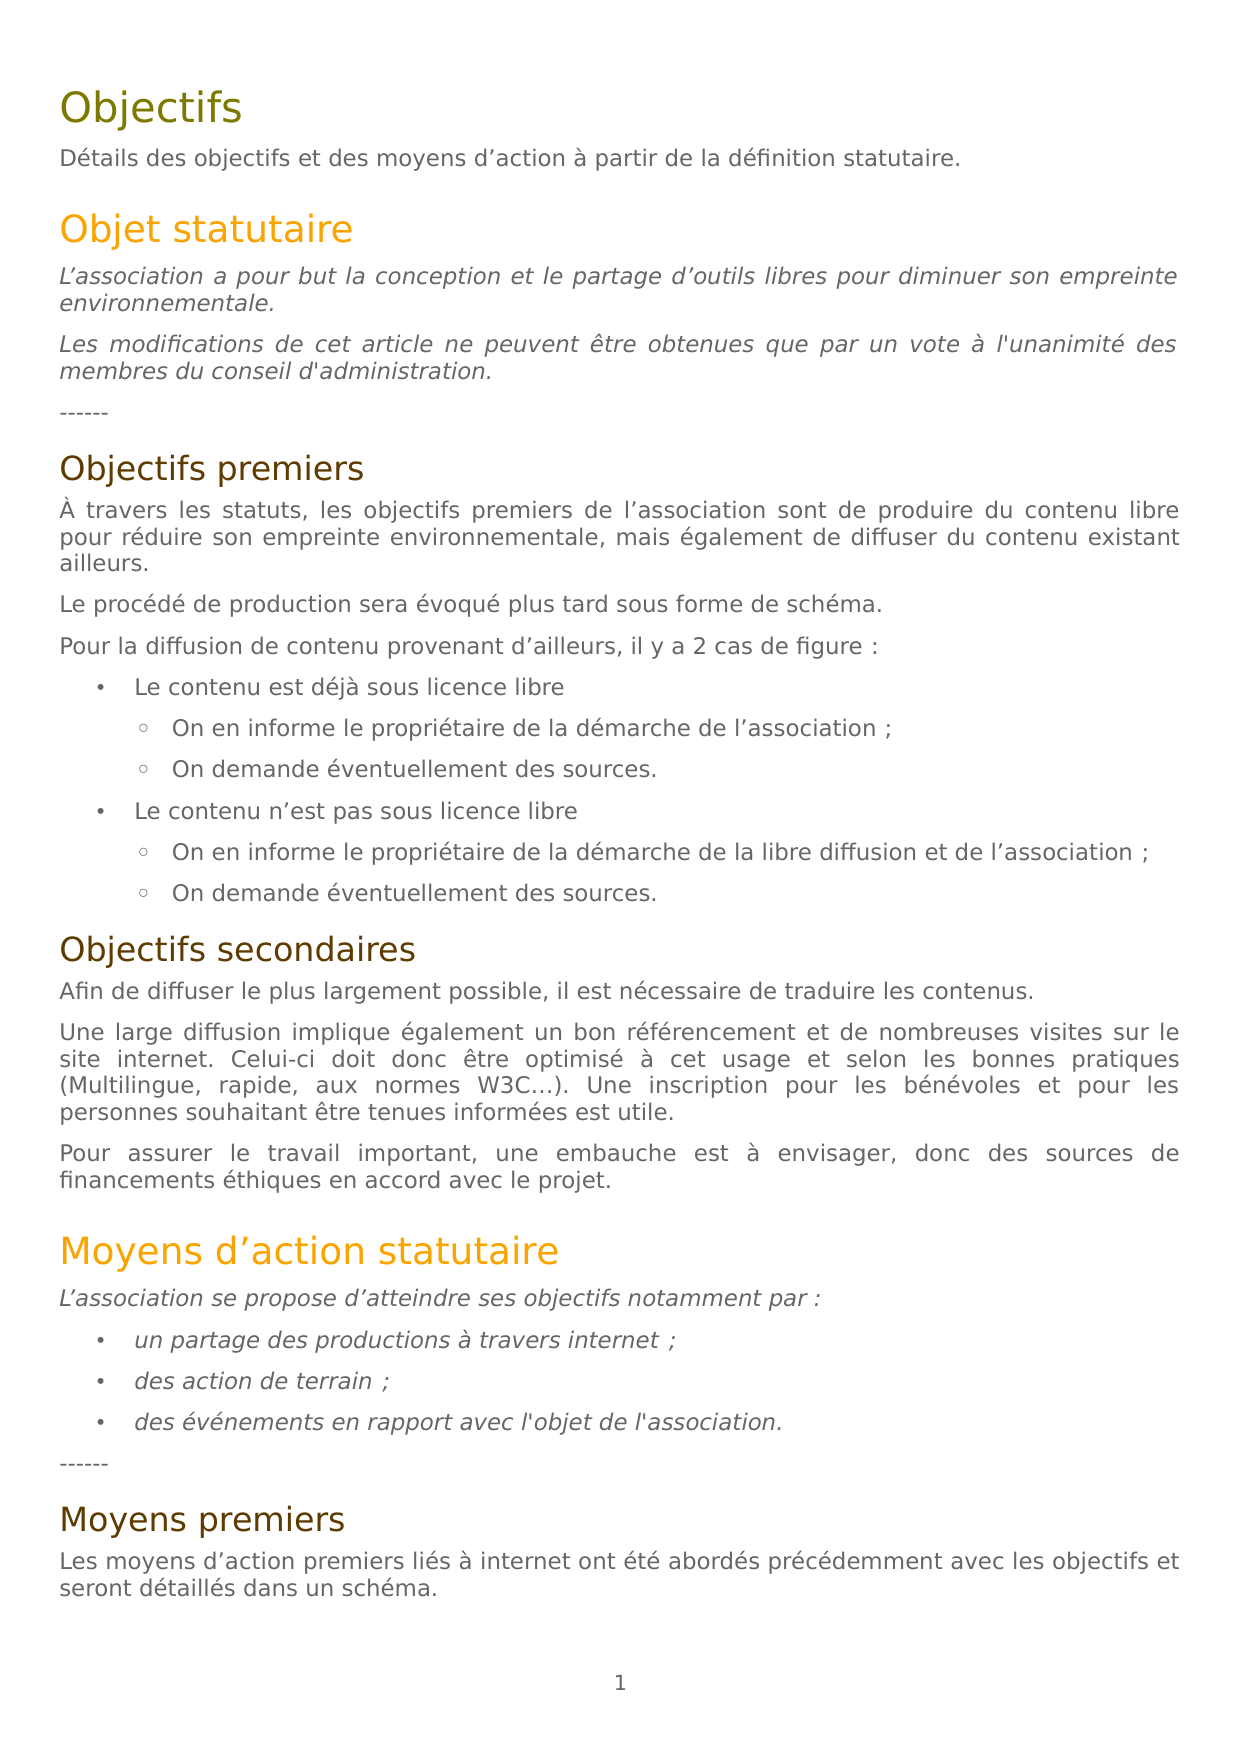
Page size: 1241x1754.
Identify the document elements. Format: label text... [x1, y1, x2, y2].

list Le contenu est déjà sous licence libre [97, 674, 1181, 701]
text Les moyens d’action premiers liés à internet ont été abordés précédemment avec les objectifs et seront détaillés dans un schéma. [59, 1548, 1181, 1602]
text Le procédé de production sera évoqué plus tard sous forme de schéma. [59, 592, 1181, 618]
text Détails des objectifs et des moyens d’action à partir de la définition statutaire. [59, 145, 1181, 172]
text L’association a pour but la conception et le partage d’outils libres pour diminuer son empreinte environnementale. [59, 263, 1181, 317]
text Pour la diffusion de contenu provenant d’ailleurs, il y a 2 cas de figure : [59, 633, 1181, 659]
subtitle Objet statutaire [59, 207, 1181, 251]
subtitle Moyens d’action statutaire [59, 1229, 1181, 1273]
list un partage des productions à travers internet ; [97, 1327, 1181, 1353]
text ------ [59, 1451, 1181, 1477]
text Pour assurer le travail important, une embauche est à envisager, donc des sources de financements éthiques en accord avec le projet. [59, 1141, 1181, 1194]
list des action de terrain ; [97, 1368, 1181, 1395]
subtitle Objectifs [59, 84, 1181, 133]
text Les modifications de cet article ne peuvent être obtenues que par un vote à l'unanimité des membres du conseil d'administration. [59, 331, 1181, 384]
subtitle Moyens premiers [59, 1501, 1181, 1539]
list Le contenu n’est pas sous licence libre [97, 798, 1181, 824]
text Une large diffusion implique également un bon référencement et de nombreuses visites sur le site internet. Celui-ci doit donc être optimisé à cet usage et selon les bonnes pratiques (Multilingue, rapide, aux normes W3C…). Une inscription pour les bénévoles et pour les personnes souhaitant être tenues informées est utile. [59, 1019, 1181, 1126]
text À travers les statuts, les objectifs premiers de l’association sont de produire du contenu libre pour réduire son empreinte environnementale, mais également de diffuser du contenu existant ailleurs. [59, 497, 1181, 577]
subtitle Objectifs premiers [59, 449, 1181, 488]
list On en informe le propriétaire de la démarche de la libre diffusion et de l’association ; [134, 839, 1181, 866]
list On demande éventuellement des sources. [134, 880, 1181, 907]
text ------ [59, 399, 1181, 426]
subtitle Objectifs secondaires [59, 930, 1181, 969]
list des événements en rapport avec l'objet de l'association. [97, 1409, 1181, 1436]
text L’association se propose d’atteindre ses objectifs notamment par : [59, 1286, 1181, 1312]
list On demande éventuellement des sources. [134, 757, 1181, 783]
list On en informe le propriétaire de la démarche de l’association ; [134, 715, 1181, 742]
text Afin de diffuser le plus largement possible, il est nécessaire de traduire les contenus. [59, 978, 1181, 1005]
